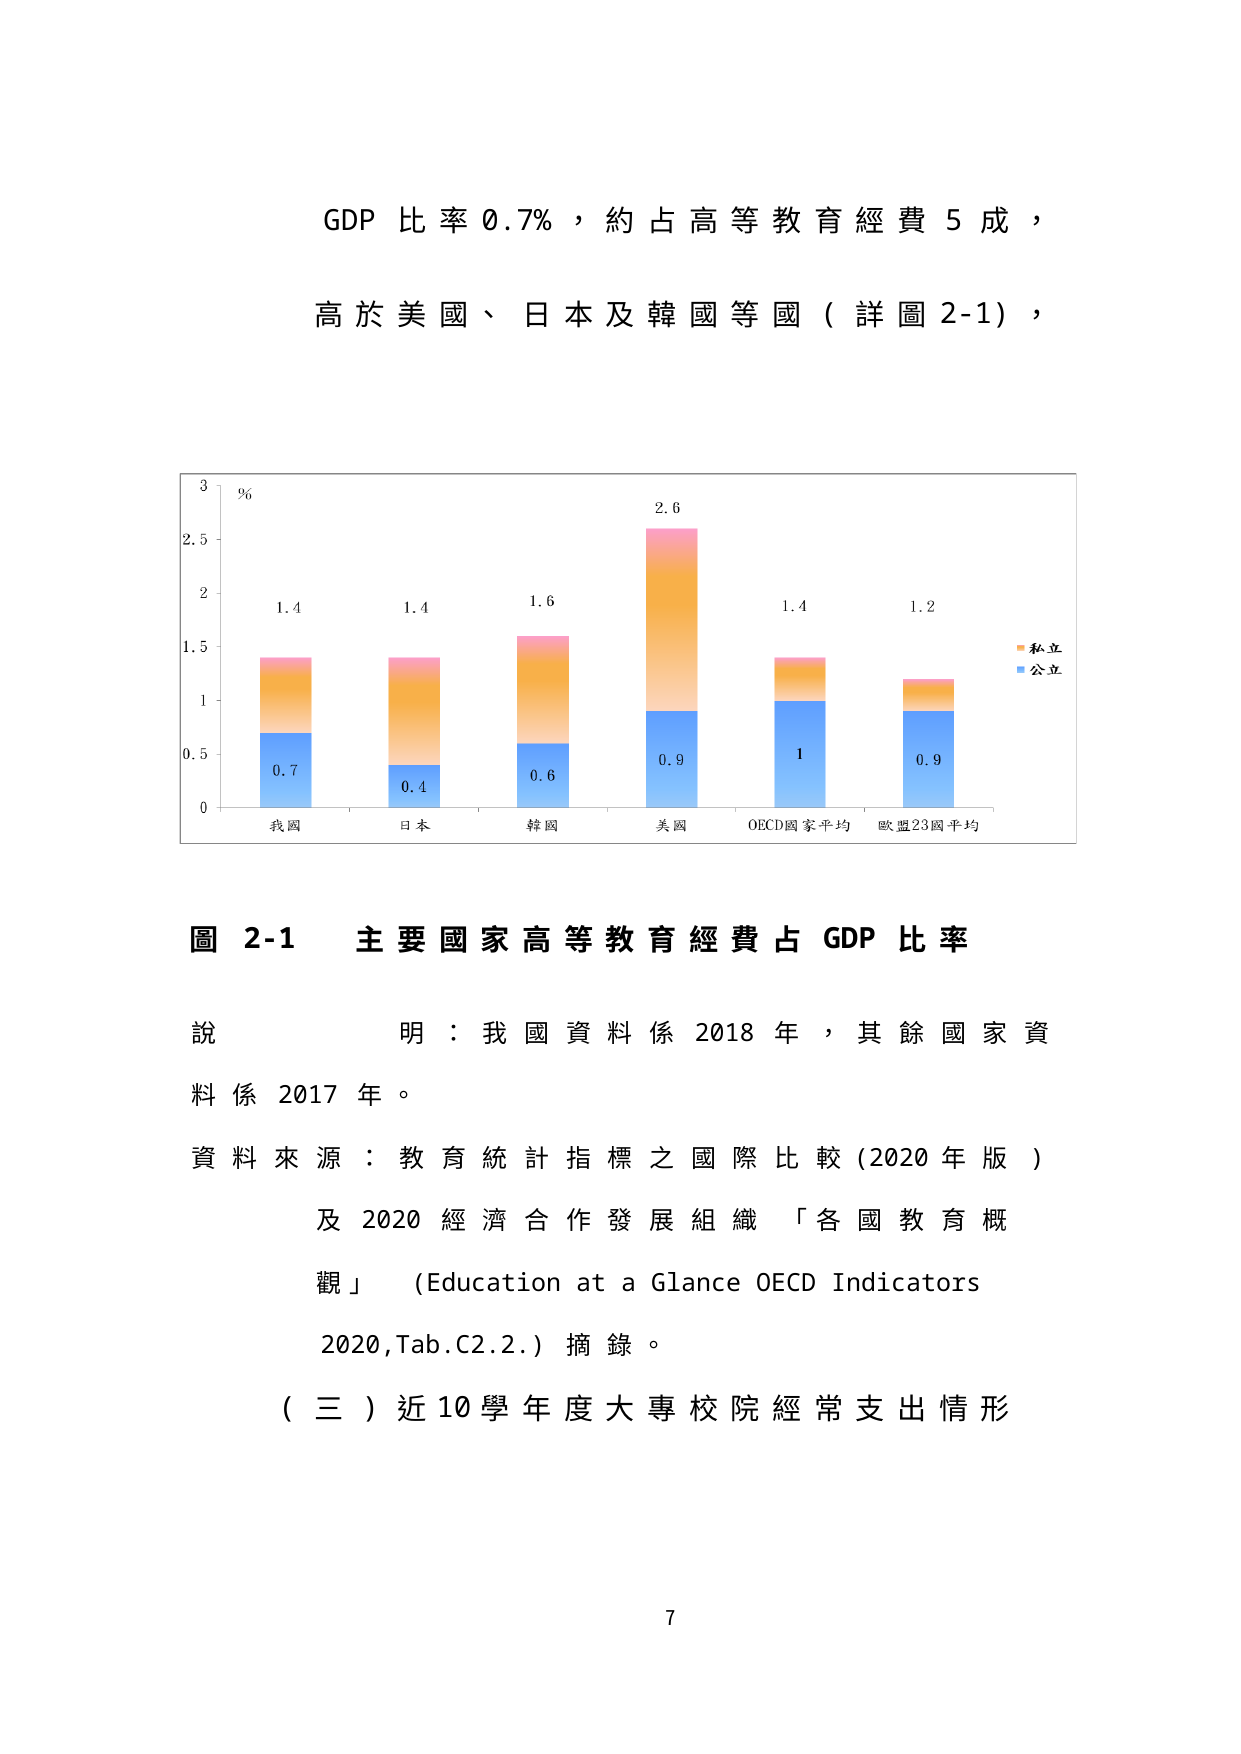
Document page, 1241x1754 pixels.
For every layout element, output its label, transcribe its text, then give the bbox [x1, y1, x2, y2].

text 圖2-1 主要國家高等教育經費占GDP比率 [183, 844, 1058, 990]
text 資料來源：教育統計指標之國際比較(2020年版)及2020經濟合作發展組織「各國教育概觀」(Education at a Glance OECD Indicators 2020,Tab.C2.2.)摘錄。 [180, 1115, 1058, 1365]
text (三)近10學年度大專校院經常支出情形 [242, 1365, 1058, 1427]
text 2018年我國教育經費占GDP比率為4.9%，其中高等教育經費占GDP比率為1.4%，與2017年日本及OECD國家高等教育經費占GDP之比率1.4%相當，惟略低於韓國之1.6%及美國之2.6%。如以公、私部門區分，2018年我國公立大學教育經費占GDP比率0.7%，約占高等教育經費5成，高於美國、日本及韓國等國(詳圖2-1)，惟低於OECD國家及歐盟23國平均比率。 [271, 177, 1058, 365]
text [183, 427, 1058, 473]
text 說 明：我國資料係2018年，其餘國家資料係2017年。 [183, 990, 1058, 1115]
